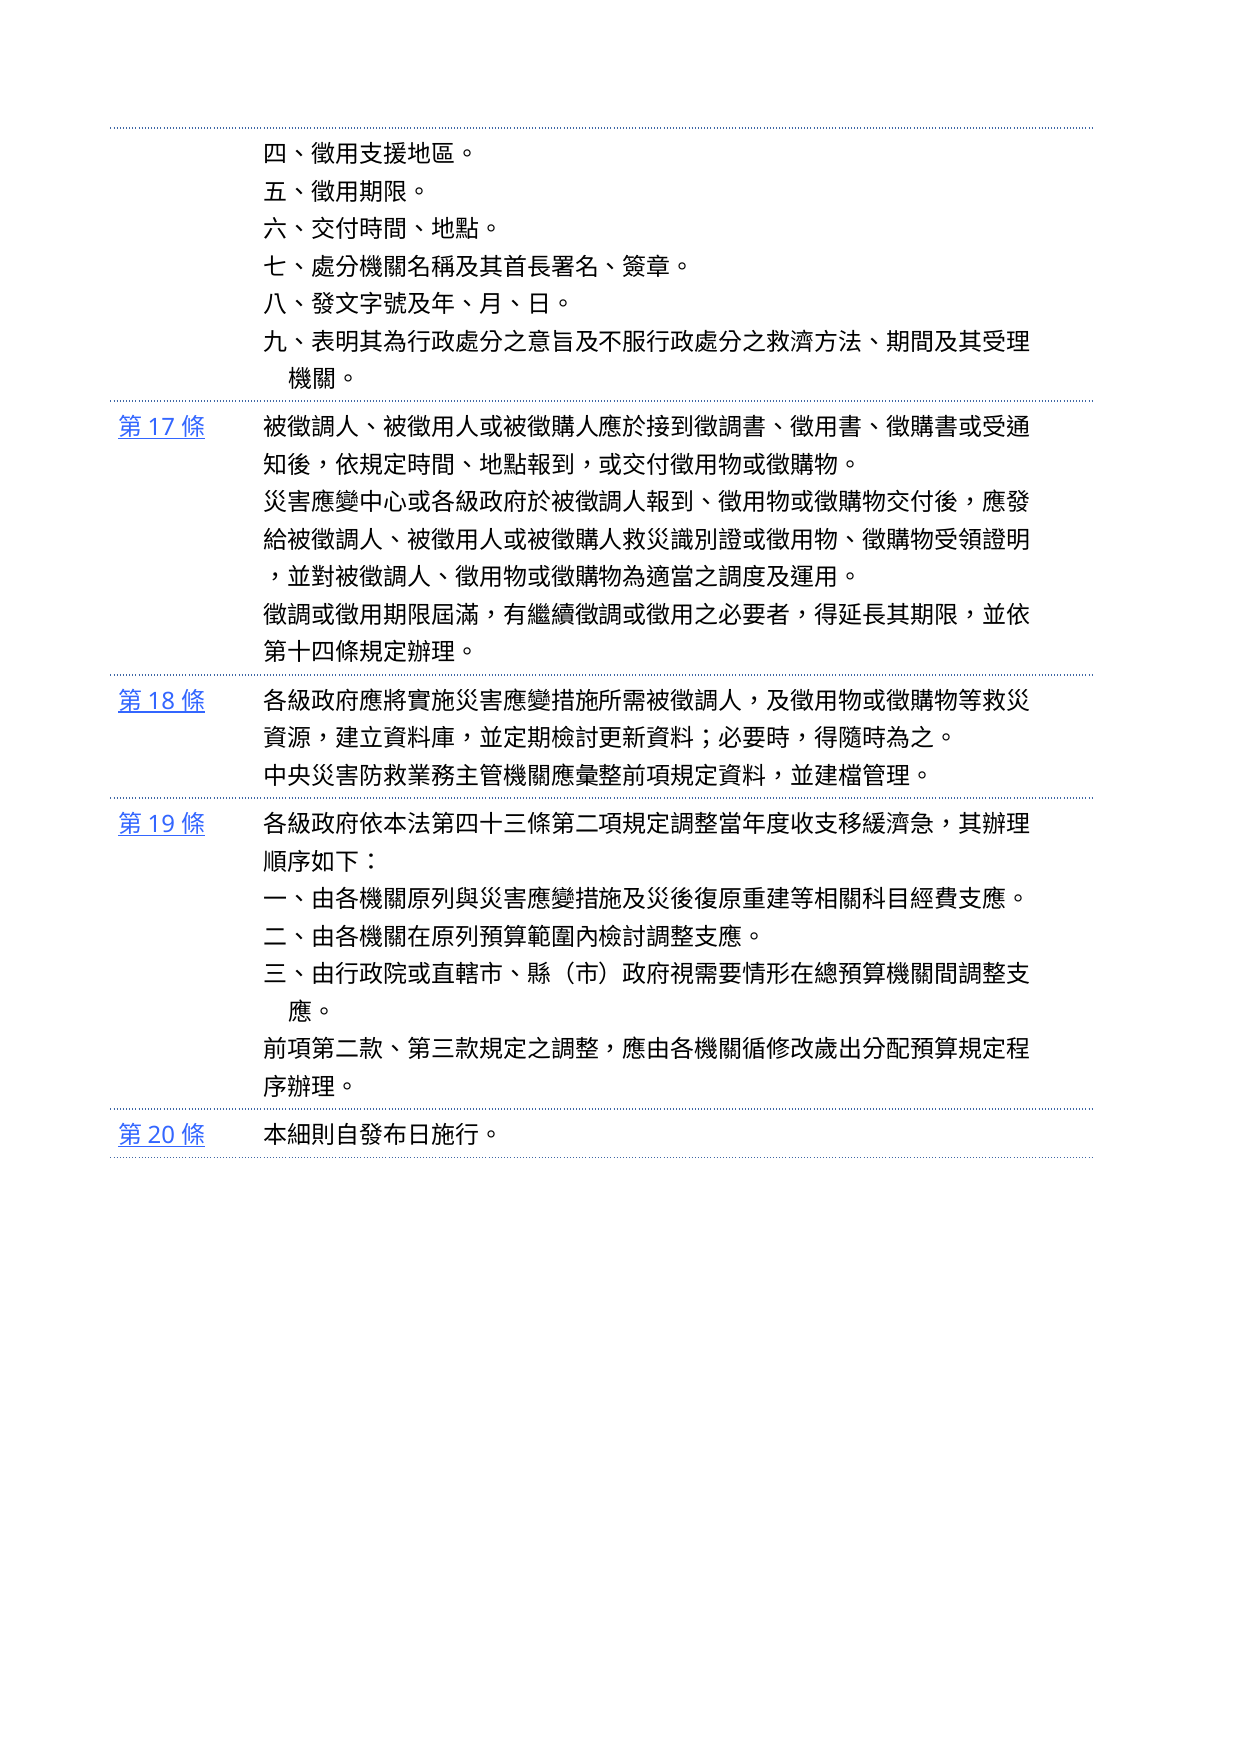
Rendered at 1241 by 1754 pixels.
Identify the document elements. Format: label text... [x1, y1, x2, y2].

table_cell [231, 127, 259, 400]
table_cell [231, 400, 259, 674]
table_cell 四、徵用支援地區。 五、徵用期限。 六、交付時間、地點。 七、處分機關名稱及其首長署名、簽章。 八、發文字號及年、月、日。 九、表明其為行政處分之意旨及不服行政處分之救濟方法、期間及其受理 機關。 [259, 127, 1094, 400]
table_cell 各級政府依本法第四十三條第二項規定調整當年度收支移緩濟急，其辦理 順序如下： 一、由各機關原列與災害應變措施及災後復原重建等相關科目經費支應。 二、由各機關在原列預算範圍內檢討調整支應。 三、由行政院或直轄市、縣（市）政府視需要情形在總預算機關間調整支 應。 前項第二款、第三款規定之調整，應由各機關循修改歲出分配預算規定程 序辦理。 [259, 797, 1094, 1108]
table_cell 本細則自發布日施行。 [259, 1108, 1094, 1157]
table_cell [110, 127, 231, 400]
table_cell 第 20 條 [110, 1108, 231, 1157]
table_cell 第 19 條 [110, 797, 231, 1108]
table_cell 被徵調人、被徵用人或被徵購人應於接到徵調書、徵用書、徵購書或受通 知後，依規定時間、地點報到，或交付徵用物或徵購物。 災害應變中心或各級政府於被徵調人報到、徵用物或徵購物交付後，應發 給被徵調人、被徵用人或被徵購人救災識別證或徵用物、徵購物受領證明 ，並對被徵調人、徵用物或徵購物為適當之調度及運用。 徵調或徵用期限屆滿，有繼續徵調或徵用之必要者，得延長其期限，並依 第十四條規定辦理。 [259, 400, 1094, 674]
table_cell 各級政府應將實施災害應變措施所需被徵調人，及徵用物或徵購物等救災 資源，建立資料庫，並定期檢討更新資料；必要時，得隨時為之。 中央災害防救業務主管機關應彙整前項規定資料，並建檔管理。 [259, 674, 1094, 797]
table_cell [231, 674, 259, 797]
table_cell [231, 797, 259, 1108]
table_cell 第 18 條 [110, 674, 231, 797]
table_cell 第 17 條 [110, 400, 231, 674]
table_cell [231, 1108, 259, 1157]
